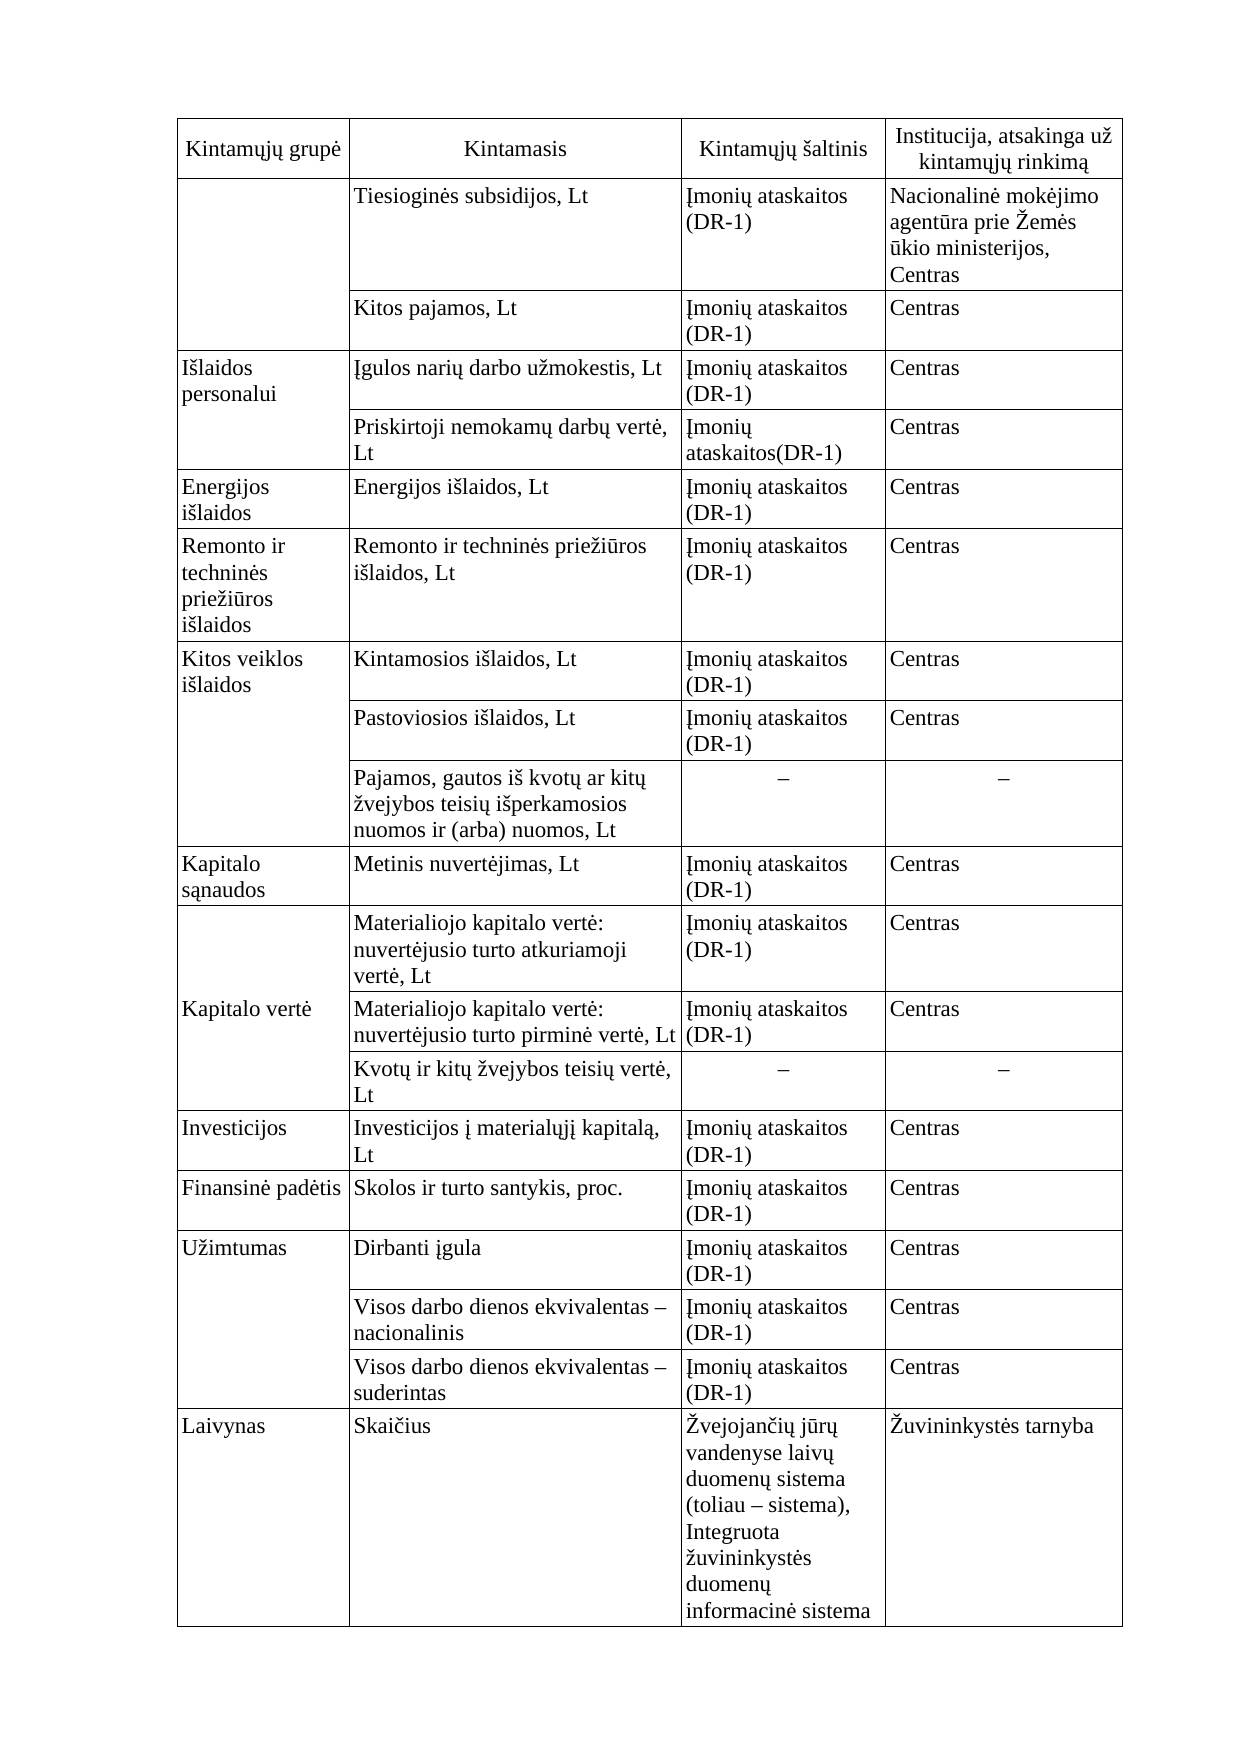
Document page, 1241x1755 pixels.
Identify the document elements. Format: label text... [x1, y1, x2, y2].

table_cell Centras [886, 642, 1122, 700]
table_cell Laivynas [178, 1409, 349, 1626]
table_cell Kvotų ir kitų žvejybos teisių vertė, Lt [350, 1052, 681, 1110]
table_cell Centras [886, 1350, 1122, 1408]
table_cell Tiesioginės subsidijos, Lt [350, 179, 681, 290]
table_cell Centras [886, 1111, 1122, 1170]
table_cell Įmonių ataskaitos (DR-1) [682, 179, 885, 290]
table_cell Centras [886, 701, 1122, 760]
table_header Institucija, atsakinga už kintamųjų rinkimą [886, 119, 1122, 178]
table_cell Kintamosios išlaidos, Lt [350, 642, 681, 700]
table_cell Įgulos narių darbo užmokestis, Lt [350, 351, 681, 409]
table_cell Centras [886, 410, 1122, 469]
table_cell Remonto ir techninės priežiūros išlaidos, Lt [350, 529, 681, 641]
table_cell Įmonių ataskaitos (DR-1) [682, 351, 885, 409]
table_cell Centras [886, 529, 1122, 641]
table_cell – [682, 1052, 885, 1110]
table_cell Įmonių ataskaitos (DR-1) [682, 906, 885, 991]
table_cell Įmonių ataskaitos (DR-1) [682, 847, 885, 905]
table_cell [178, 179, 349, 349]
table_cell Kitos pajamos, Lt [350, 291, 681, 349]
table_cell Energijos išlaidos [178, 470, 349, 528]
table_cell Įmonių ataskaitos (DR-1) [682, 992, 885, 1051]
table_cell Įmonių ataskaitos (DR-1) [682, 1231, 885, 1289]
table_cell Įmonių ataskaitos (DR-1) [682, 1171, 885, 1229]
table_cell Remonto ir techninės priežiūros išlaidos [178, 529, 349, 641]
table_header Kintamasis [350, 119, 681, 178]
table_cell Centras [886, 1290, 1122, 1349]
table_cell Dirbanti įgula [350, 1231, 681, 1289]
table_cell Išlaidos personalui [178, 351, 349, 469]
table_cell Įmonių ataskaitos (DR-1) [682, 1111, 885, 1170]
table_header Kintamųjų grupė [178, 119, 349, 178]
table_cell Visos darbo dienos ekvivalentas – nacionalinis [350, 1290, 681, 1349]
table_cell Žuvininkystės tarnyba [886, 1409, 1122, 1626]
table_cell – [886, 761, 1122, 846]
table_cell Įmonių ataskaitos (DR-1) [682, 529, 885, 641]
table_cell – [682, 761, 885, 846]
table_cell Įmonių ataskaitos (DR-1) [682, 642, 885, 700]
table_cell Įmonių ataskaitos (DR-1) [682, 701, 885, 760]
table_cell Centras [886, 351, 1122, 409]
table_cell Įmonių ataskaitos (DR-1) [682, 1290, 885, 1349]
table_cell Centras [886, 906, 1122, 991]
table_cell Materialiojo kapitalo vertė: nuvertėjusio turto pirminė vertė, Lt [350, 992, 681, 1051]
table_cell Materialiojo kapitalo vertė: nuvertėjusio turto atkuriamoji vertė, Lt [350, 906, 681, 991]
table_cell Finansinė padėtis [178, 1171, 349, 1229]
table_cell Visos darbo dienos ekvivalentas – suderintas [350, 1350, 681, 1408]
table_cell Centras [886, 470, 1122, 528]
table_cell Užimtumas [178, 1231, 349, 1408]
table_cell Nacionalinė mokėjimo agentūra prie Žemės ūkio ministerijos, Centras [886, 179, 1122, 290]
table_cell Skaičius [350, 1409, 681, 1626]
table_cell Investicijos į materialųjį kapitalą, Lt [350, 1111, 681, 1170]
table_cell Metinis nuvertėjimas, Lt [350, 847, 681, 905]
table_cell Energijos išlaidos, Lt [350, 470, 681, 528]
table_cell Įmonių ataskaitos (DR-1) [682, 1350, 885, 1408]
table_cell Centras [886, 1231, 1122, 1289]
table_cell Įmonių ataskaitos (DR-1) [682, 470, 885, 528]
table_cell Kapitalo vertė [178, 906, 349, 1110]
table_cell Centras [886, 847, 1122, 905]
table_cell Kitos veiklos išlaidos [178, 642, 349, 846]
table_cell Priskirtoji nemokamų darbų vertė, Lt [350, 410, 681, 469]
table_cell Centras [886, 992, 1122, 1051]
table_cell Pastoviosios išlaidos, Lt [350, 701, 681, 760]
table_cell Pajamos, gautos iš kvotų ar kitų žvejybos teisių išperkamosios nuomos ir (arba) nuomos, Lt [350, 761, 681, 846]
table_cell Įmonių ataskaitos (DR-1) [682, 291, 885, 349]
table_cell Centras [886, 1171, 1122, 1229]
table_cell Kapitalo sąnaudos [178, 847, 349, 905]
table_cell – [886, 1052, 1122, 1110]
table_cell Įmonių ataskaitos(DR-1) [682, 410, 885, 469]
table_cell Žvejojančių jūrų vandenyse laivų duomenų sistema (toliau – sistema), Integruota žuvininkystės duomenų informacinė sistema [682, 1409, 885, 1626]
table_header Kintamųjų šaltinis [682, 119, 885, 178]
table_cell Skolos ir turto santykis, proc. [350, 1171, 681, 1229]
table_cell Centras [886, 291, 1122, 349]
table_cell Investicijos [178, 1111, 349, 1170]
